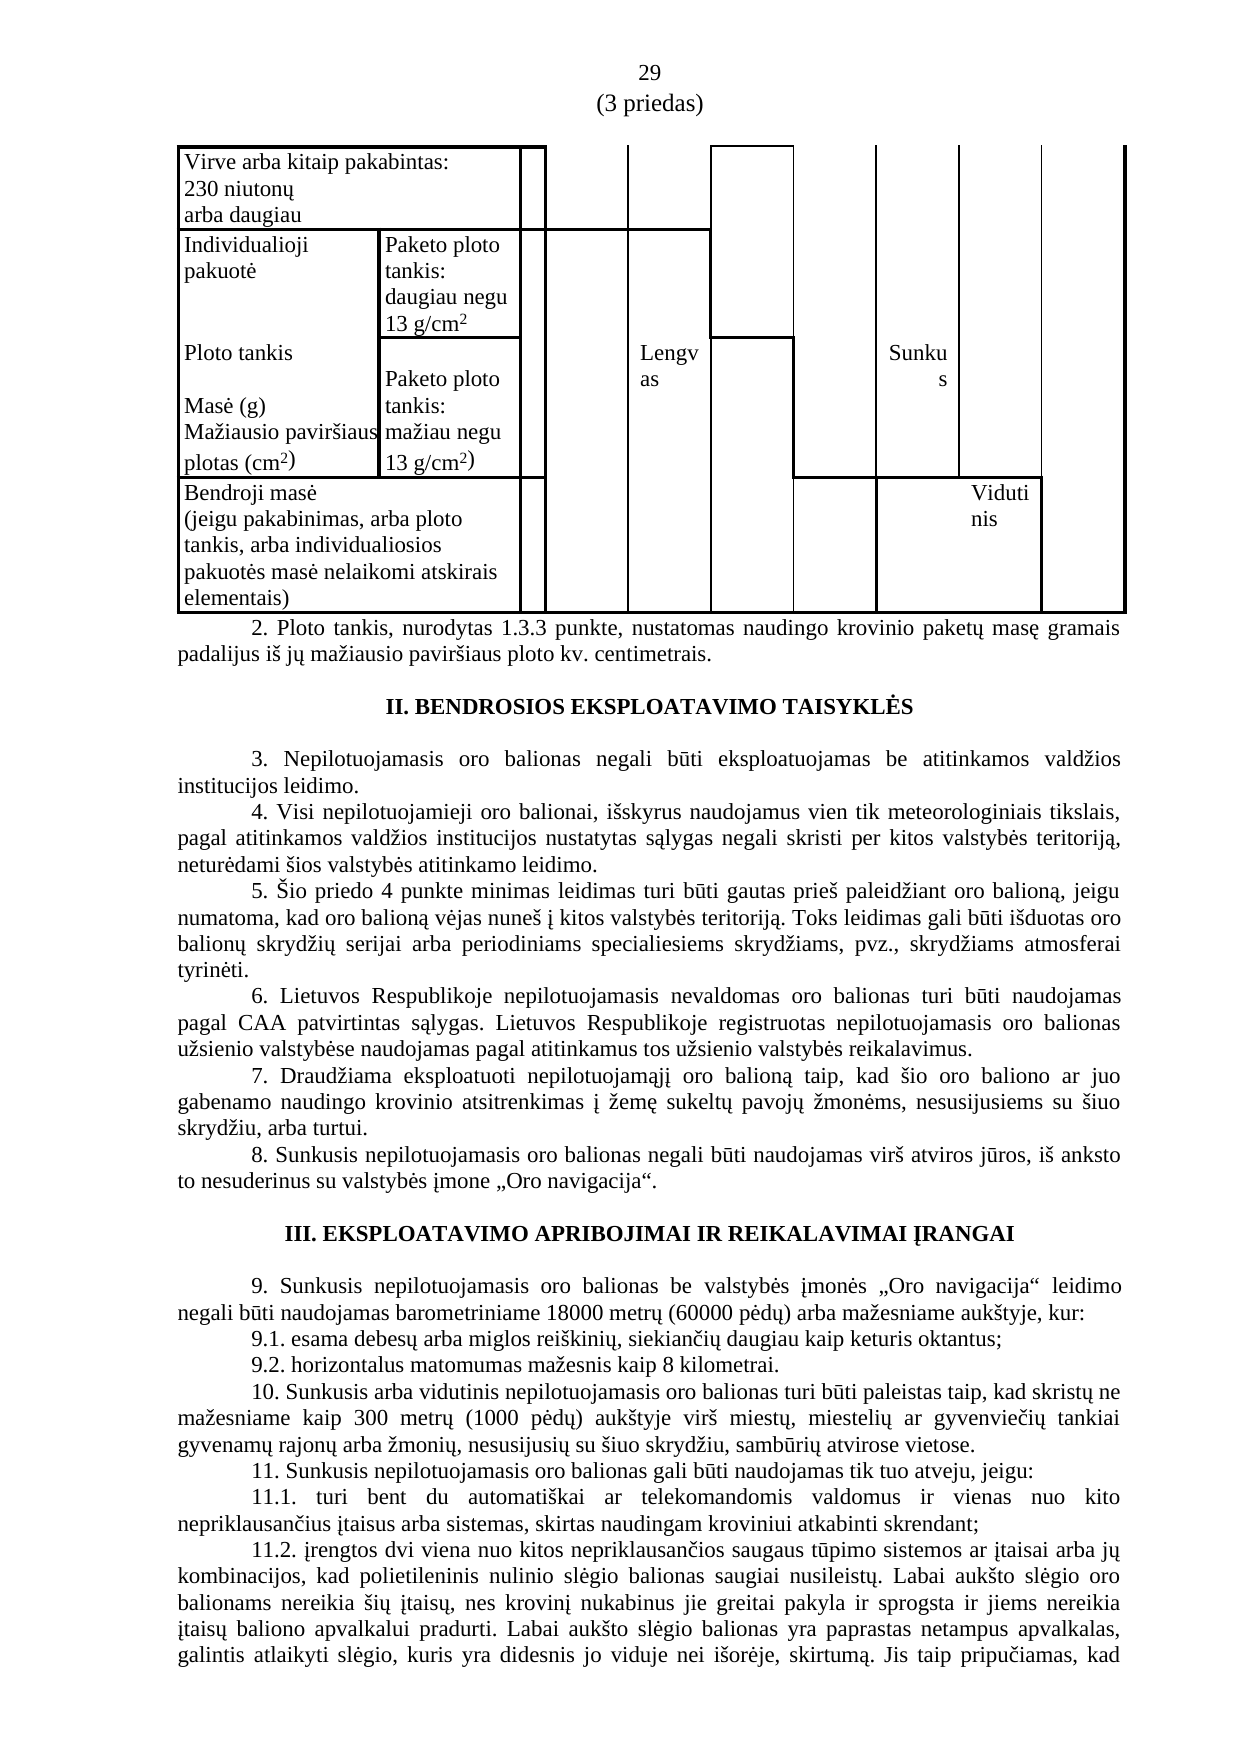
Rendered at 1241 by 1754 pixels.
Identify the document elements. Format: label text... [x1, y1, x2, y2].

table_cell [712, 339, 792, 476]
table_cell [522, 231, 544, 336]
table_cell Paketo ploto tankis: daugiau negu 13 g/cm2 [381, 231, 519, 336]
table_cell Sunkus [877, 336, 958, 476]
table_cell [960, 228, 1041, 336]
table_cell [712, 147, 793, 227]
table_cell [877, 145, 958, 227]
table_cell Vidutinis [959, 479, 1040, 611]
text 9.2. horizontalus matomumas mažesnis kaip 8 kilometrai. [177, 1352, 1122, 1378]
table_cell [712, 476, 793, 611]
table_cell Bendroji masė (jeigu pakabinimas, arba ploto tankis, arba individualiosios pakuotės masė nelaikomi atskirais elementais) [180, 479, 519, 611]
table_cell [1042, 145, 1123, 227]
table_cell [547, 231, 627, 336]
text 8. Sunkusis nepilotuojamasis oro balionas negali būti naudojamas virš atviros jūros, iš anksto to nesuderinus su valstybės įmone „Oro navigacija“. [177, 1141, 1122, 1193]
text 11.2. įrengtos dvi viena nuo kitos nepriklausančios saugaus tūpimo sistemos ar įtaisai arba jų kombinacijos, kad polietileninis nulinio slėgio balionas saugiai nusileistų. Labai aukšto slėgio oro balionams nereikia šių įtaisų, nes krovinį nukabinus jie greitai pakyla ir sprogsta ir jiems nereikia įtaisų baliono apvalkalui pradurti. Labai aukšto slėgio balionas yra paprastas netampus apvalkalas, galintis atlaikyti slėgio, kuris yra didesnis jo viduje nei išorėje, skirtumą. Jis taip pripučiamas, kad [177, 1536, 1122, 1668]
text 6. Lietuvos Respublikoje nepilotuojamasis nevaldomas oro balionas turi būti naudojamas pagal CAA patvirtintas sąlygas. Lietuvos Respublikoje registruotas nepilotuojamasis oro balionas užsienio valstybėse naudojamas pagal atitinkamus tos užsienio valstybės reikalavimus. [177, 983, 1122, 1062]
text 11.1. turi bent du automatiškai ar telekomandomis valdomus ir vienas nuo kito nepriklausančius įtaisus arba sistemas, skirtas naudingam kroviniui atkabinti skrendant; [177, 1483, 1122, 1536]
text 5. Šio priedo 4 punkte minimas leidimas turi būti gautas prieš paleidžiant oro balioną, jeigu numatoma, kad oro balioną vėjas nuneš į kitos valstybės teritoriją. Toks leidimas gali būti išduotas oro balionų skrydžių serijai arba periodiniams specialiesiems skrydžiams, pvz., skrydžiams atmosferai tyrinėti. [177, 877, 1122, 983]
table_cell [1042, 228, 1123, 336]
table_cell [712, 228, 793, 336]
table_cell [547, 476, 627, 611]
text 9. Sunkusis nepilotuojamasis oro balionas be valstybės įmonės „Oro navigacija“ leidimo negali būti naudojamas barometriniame 18000 metrų (60000 pėdų) arba mažesniame aukštyje, kur: [177, 1272, 1122, 1325]
table_cell Paketo ploto tankis: mažiau negu 13 g/cm2) [381, 339, 519, 476]
table_cell Virve arba kitaip pakabintas: 230 niutonų arba daugiau [180, 149, 519, 227]
table_cell [1043, 476, 1123, 611]
table_cell [547, 336, 627, 476]
table_cell [629, 231, 709, 336]
table_cell [794, 228, 875, 336]
table_cell [960, 336, 1041, 476]
table_cell [629, 145, 710, 227]
subtitle III. Eksploatavimo apribojimai ir reikalavimai įrangai [177, 1220, 1122, 1246]
table_cell [877, 228, 958, 336]
table_cell [960, 145, 1041, 227]
table_cell Individualioji pakuotė [180, 231, 377, 336]
table_cell [522, 336, 544, 476]
text 7. Draudžiama eksploatuoti nepilotuojamąjį oro balioną taip, kad šio oro baliono ar juo gabenamo naudingo krovinio atsitrenkimas į žemę sukeltų pavojų žmonėms, nesusijusiems su šiuo skrydžiu, arba turtui. [177, 1062, 1122, 1141]
subtitle II. Bendrosios eksploatavimo taisyklės [177, 693, 1122, 719]
table_cell Lengvas [629, 336, 710, 476]
text 11. Sunkusis nepilotuojamasis oro balionas gali būti naudojamas tik tuo atveju, jeigu: [177, 1457, 1122, 1483]
text 4. Visi nepilotuojamieji oro balionai, išskyrus naudojamus vien tik meteorologiniais tikslais, pagal atitinkamos valdžios institucijos nustatytas sąlygas negali skristi per kitos valstybės teritoriją, neturėdami šios valstybės atitinkamo leidimo. [177, 798, 1122, 877]
text 10. Sunkusis arba vidutinis nepilotuojamasis oro balionas turi būti paleistas taip, kad skristų ne mažesniame kaip 300 metrų (1000 pėdų) aukštyje virš miestų, miestelių ar gyvenviečių tankiai gyvenamų rajonų arba žmonių, nesusijusių su šiuo skrydžiu, sambūrių atvirose vietose. [177, 1378, 1122, 1457]
table_cell [795, 336, 875, 476]
text 2. Ploto tankis, nurodytas 1.3.3 punkte, nustatomas naudingo krovinio paketų masę gramais padalijus iš jų mažiausio paviršiaus ploto kv. centimetrais. [177, 614, 1122, 666]
text 3. Nepilotuojamasis oro balionas negali būti eksploatuojamas be atitinkamos valdžios institucijos leidimo. [177, 745, 1122, 798]
table_cell [794, 479, 875, 611]
table_cell [522, 149, 544, 227]
table_cell [547, 145, 627, 227]
table_cell Ploto tankis Masė (g) Mažiausio paviršiaus plotas (cm2) [180, 336, 377, 476]
table_cell [1042, 336, 1123, 476]
table_cell [629, 476, 710, 611]
table_cell [878, 479, 959, 611]
text 9.1. esama debesų arba miglos reiškinių, siekiančių daugiau kaip keturis oktantus; [177, 1325, 1122, 1352]
table_cell [794, 145, 875, 227]
table_cell [522, 479, 544, 611]
